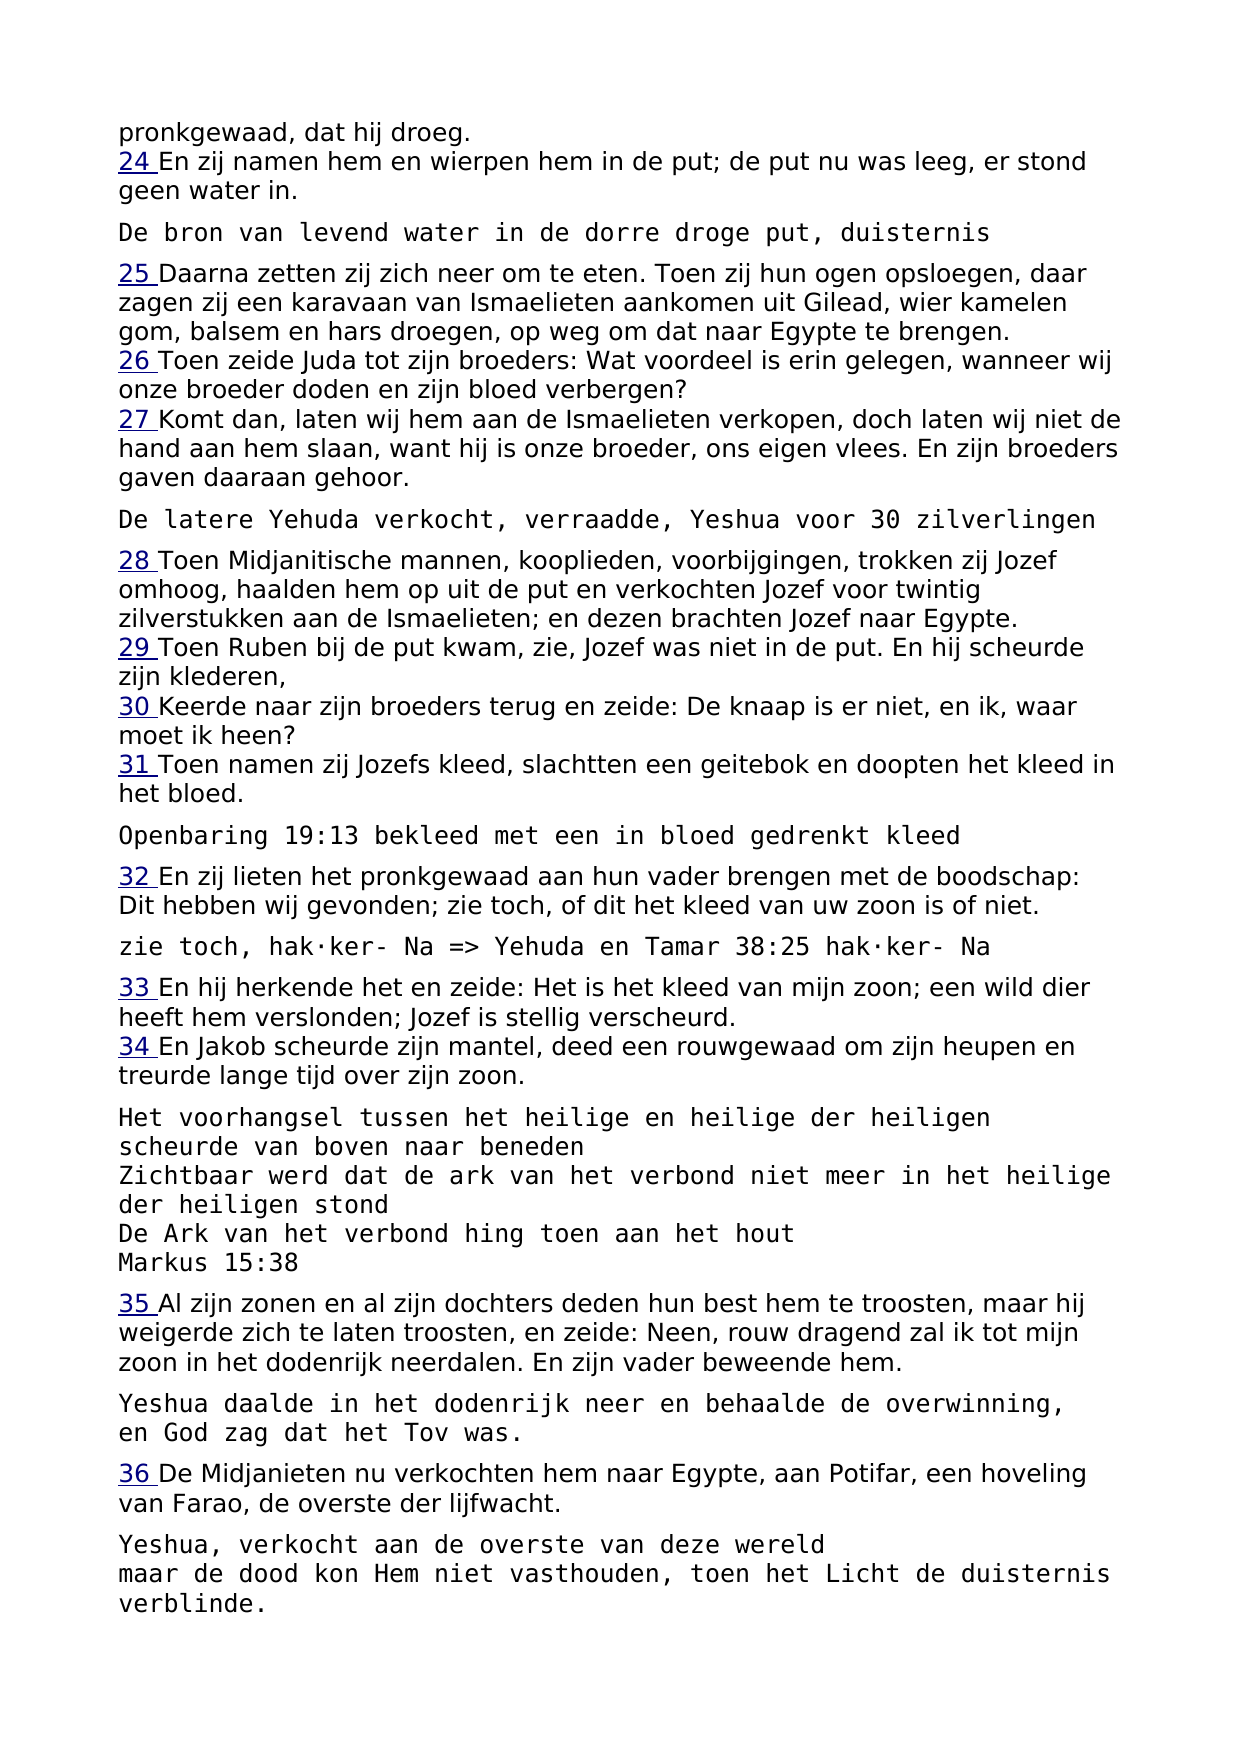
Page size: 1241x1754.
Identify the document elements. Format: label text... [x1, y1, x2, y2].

text Yeshua, verkocht aan de overste van deze wereld maar de dood kon Hem niet vasthouden, toen het Licht de duisternis verblinde. [118, 1530, 1122, 1618]
text 25 Daarna zetten zij zich neer om te eten. Toen zij hun ogen opsloegen, daar zagen zij een karavaan van Ismaelieten aankomen uit Gilead, wier kamelen gom, balsem en hars droegen, op weg om dat naar Egypte te brengen. 26 Toen zeide Juda tot zijn broeders: Wat voordeel is erin gelegen, wanneer wij onze broeder doden en zijn bloed verbergen? 27 Komt dan, laten wij hem aan de Ismaelieten verkopen, doch laten wij niet de hand aan hem slaan, want hij is onze broeder, ons eigen vlees. En zijn broeders gaven daaraan gehoor. [118, 259, 1122, 492]
text De latere Yehuda verkocht, verraadde, Yeshua voor 30 zilverlingen [118, 505, 1122, 534]
text pronkgewaad, dat hij droeg. 24 En zij namen hem en wierpen hem in de put; de put nu was leeg, er stond geen water in. [118, 118, 1122, 206]
text 28 Toen Midjanitische mannen, kooplieden, voorbijgingen, trokken zij Jozef omhoog, haalden hem op uit de put en verkochten Jozef voor twintig zilverstukken aan de Ismaelieten; en dezen brachten Jozef naar Egypte. 29 Toen Ruben bij de put kwam, zie, Jozef was niet in de put. En hij scheurde zijn klederen, 30 Keerde naar zijn broeders terug en zeide: De knaap is er niet, en ik, waar moet ik heen? 31 Toen namen zij Jozefs kleed, slachtten een geitebok en doopten het kleed in het bloed. [118, 546, 1122, 808]
text Openbaring 19:13 bekleed met een in bloed gedrenkt kleed [118, 821, 1122, 850]
text 36 De Midjanieten nu verkochten hem naar Egypte, aan Potifar, een hoveling van Farao, de overste der lijfwacht. [118, 1459, 1122, 1518]
text 32 En zij lieten het pronkgewaad aan hun vader brengen met de boodschap: Dit hebben wij gevonden; zie toch, of dit het kleed van uw zoon is of niet. [118, 862, 1122, 920]
text 33 En hij herkende het en zeide: Het is het kleed van mijn zoon; een wild dier heeft hem verslonden; Jozef is stellig verscheurd. 34 En Jakob scheurde zijn mantel, deed een rouwgewaad om zijn heupen en treurde lange tijd over zijn zoon. [118, 973, 1122, 1090]
text 35 Al zijn zonen en al zijn dochters deden hun best hem te troosten, maar hij weigerde zich te laten troosten, en zeide: Neen, rouw dragend zal ik tot mijn zoon in het dodenrijk neerdalen. En zijn vader beweende hem. [118, 1289, 1122, 1377]
text Yeshua daalde in het dodenrijk neer en behaalde de overwinning, en God zag dat het Tov was. [118, 1389, 1122, 1448]
text Het voorhangsel tussen het heilige en heilige der heiligen scheurde van boven naar beneden Zichtbaar werd dat de ark van het verbond niet meer in het heilige der heiligen stond De Ark van het verbond hing toen aan het hout Markus 15:38 [118, 1103, 1122, 1278]
text De bron van levend water in de dorre droge put, duisternis [118, 218, 1122, 247]
text zie toch, hak·ker- Na => Yehuda en Tamar 38:25 hak·ker- Na [118, 933, 1122, 962]
